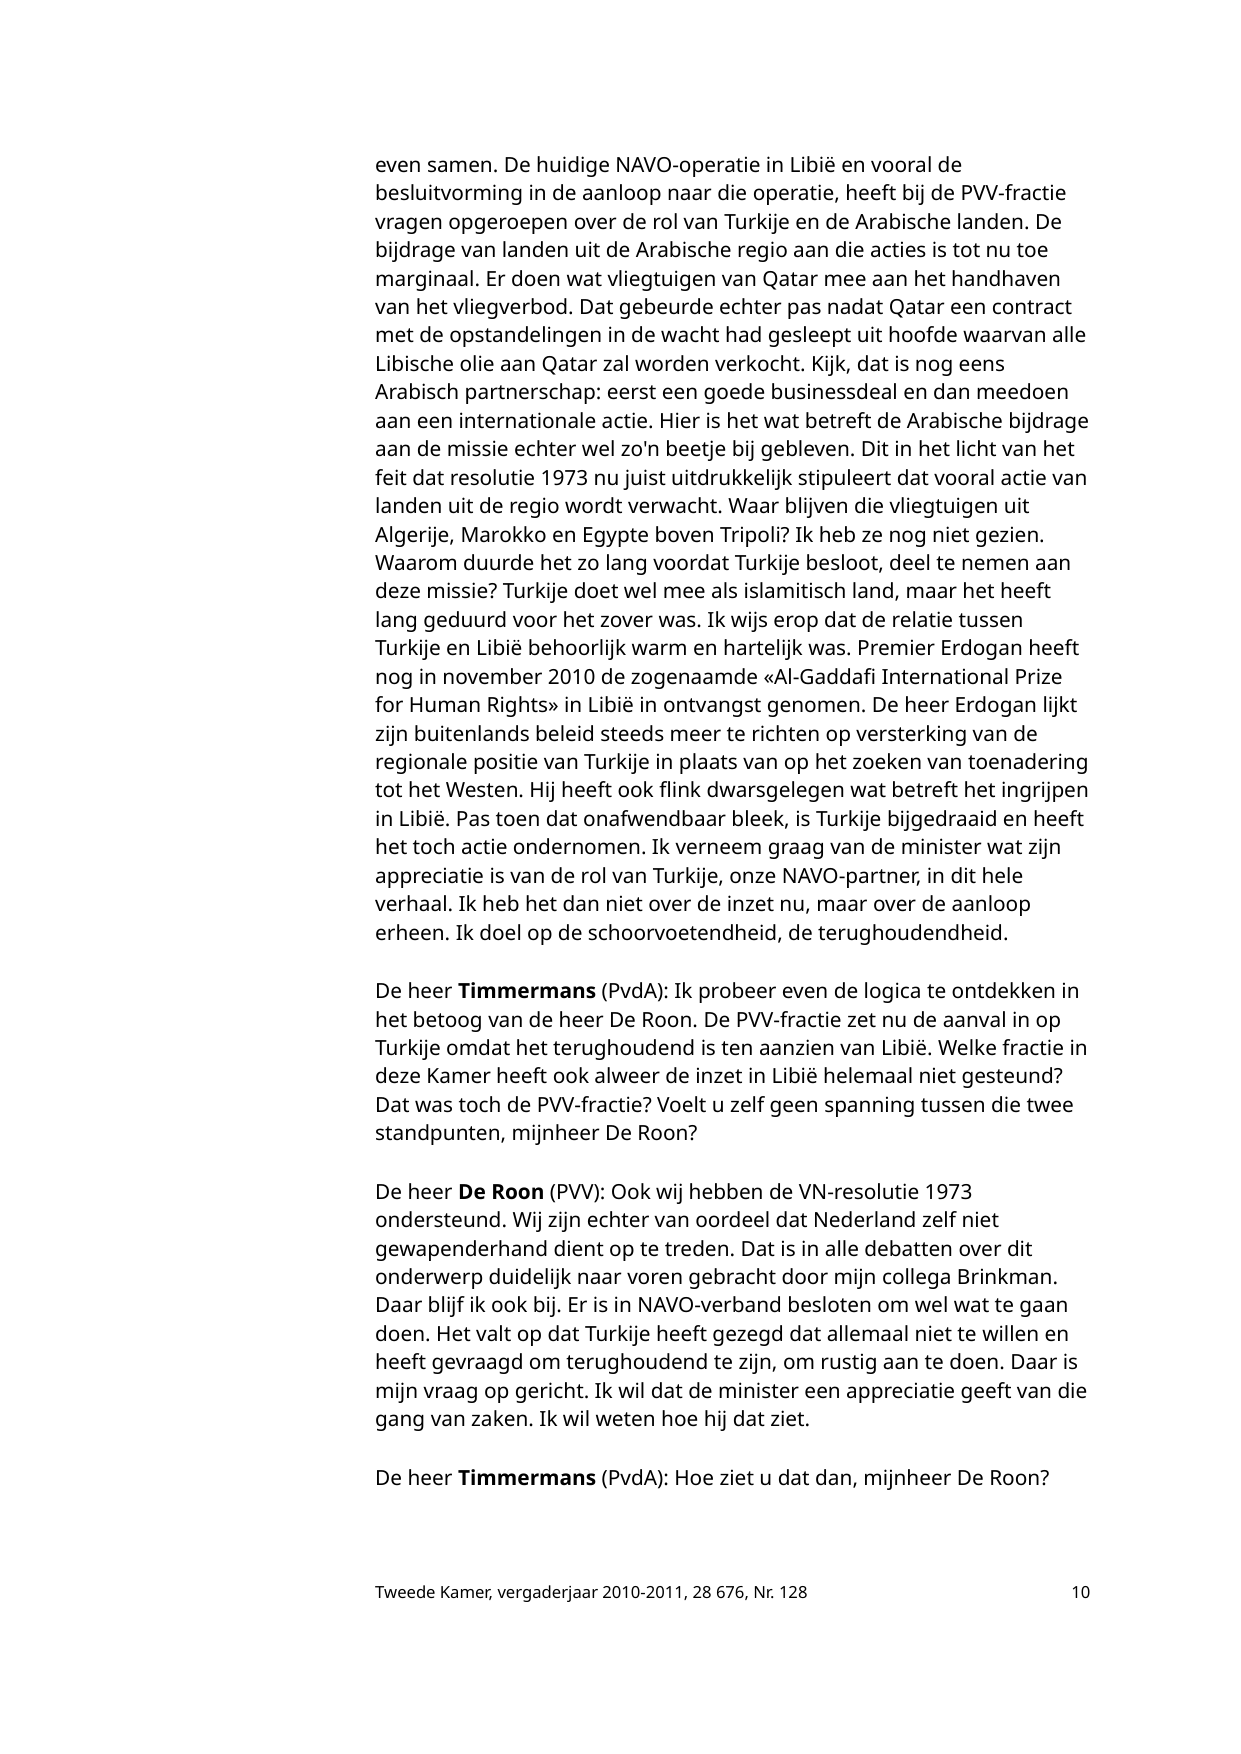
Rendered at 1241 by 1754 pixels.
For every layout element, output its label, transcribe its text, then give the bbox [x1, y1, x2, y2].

text De heer De Roon (PVV): Ook wij hebben de VN-resolutie 1973 ondersteund. Wij zijn echter van oordeel dat Nederland zelf niet gewapenderhand dient op te treden. Dat is in alle debatten over dit onderwerp duidelijk naar voren gebracht door mijn collega Brinkman. Daar blijf ik ook bij. Er is in NAVO-verband besloten om wel wat te gaan doen. Het valt op dat Turkije heeft gezegd dat allemaal niet te willen en heeft gevraagd om terughoudend te zijn, om rustig aan te doen. Daar is mijn vraag op gericht. Ik wil dat de minister een appreciatie geeft van die gang van zaken. Ik wil weten hoe hij dat ziet. [375, 1177, 1090, 1433]
text De heer Timmermans (PvdA): Ik probeer even de logica te ontdekken in het betoog van de heer De Roon. De PVV-fractie zet nu de aanval in op Turkije omdat het terughoudend is ten aanzien van Libië. Welke fractie in deze Kamer heeft ook alweer de inzet in Libië helemaal niet gesteund? Dat was toch de PVV-fractie? Voelt u zelf geen spanning tussen die twee standpunten, mijnheer De Roon? [375, 976, 1090, 1147]
text De heer Timmermans (PvdA): Hoe ziet u dat dan, mijnheer De Roon? [375, 1463, 1090, 1491]
text Waarom duurde het zo lang voordat Turkije besloot, deel te nemen aan deze missie? Turkije doet wel mee als islamitisch land, maar het heeft lang geduurd voor het zover was. Ik wijs erop dat de relatie tussen Turkije en Libië behoorlijk warm en hartelijk was. Premier Erdogan heeft nog in november 2010 de zogenaamde «Al-Gaddafi International Prize for Human Rights» in Libië in ontvangst genomen. De heer Erdogan lijkt zijn buitenlands beleid steeds meer te richten op versterking van de regionale positie van Turkije in plaats van op het zoeken van toenadering tot het Westen. Hij heeft ook flink dwarsgelegen wat betreft het ingrijpen in Libië. Pas toen dat onafwendbaar bleek, is Turkije bijgedraaid en heeft het toch actie ondernomen. Ik verneem graag van de minister wat zijn appreciatie is van de rol van Turkije, onze NAVO-partner, in dit hele verhaal. Ik heb het dan niet over de inzet nu, maar over de aanloop erheen. Ik doel op de schoorvoetendheid, de terughoudendheid. [375, 548, 1090, 946]
text even samen. De huidige NAVO-operatie in Libië en vooral de besluitvorming in de aanloop naar die operatie, heeft bij de PVV-fractie vragen opgeroepen over de rol van Turkije en de Arabische landen. De bijdrage van landen uit de Arabische regio aan die acties is tot nu toe marginaal. Er doen wat vliegtuigen van Qatar mee aan het handhaven van het vliegverbod. Dat gebeurde echter pas nadat Qatar een contract met de opstandelingen in de wacht had gesleept uit hoofde waarvan alle Libische olie aan Qatar zal worden verkocht. Kijk, dat is nog eens Arabisch partnerschap: eerst een goede businessdeal en dan meedoen aan een internationale actie. Hier is het wat betreft de Arabische bijdrage aan de missie echter wel zo'n beetje bij gebleven. Dit in het licht van het feit dat resolutie 1973 nu juist uitdrukkelijk stipuleert dat vooral actie van landen uit de regio wordt verwacht. Waar blijven die vliegtuigen uit Algerije, Marokko en Egypte boven Tripoli? Ik heb ze nog niet gezien. [375, 150, 1090, 548]
